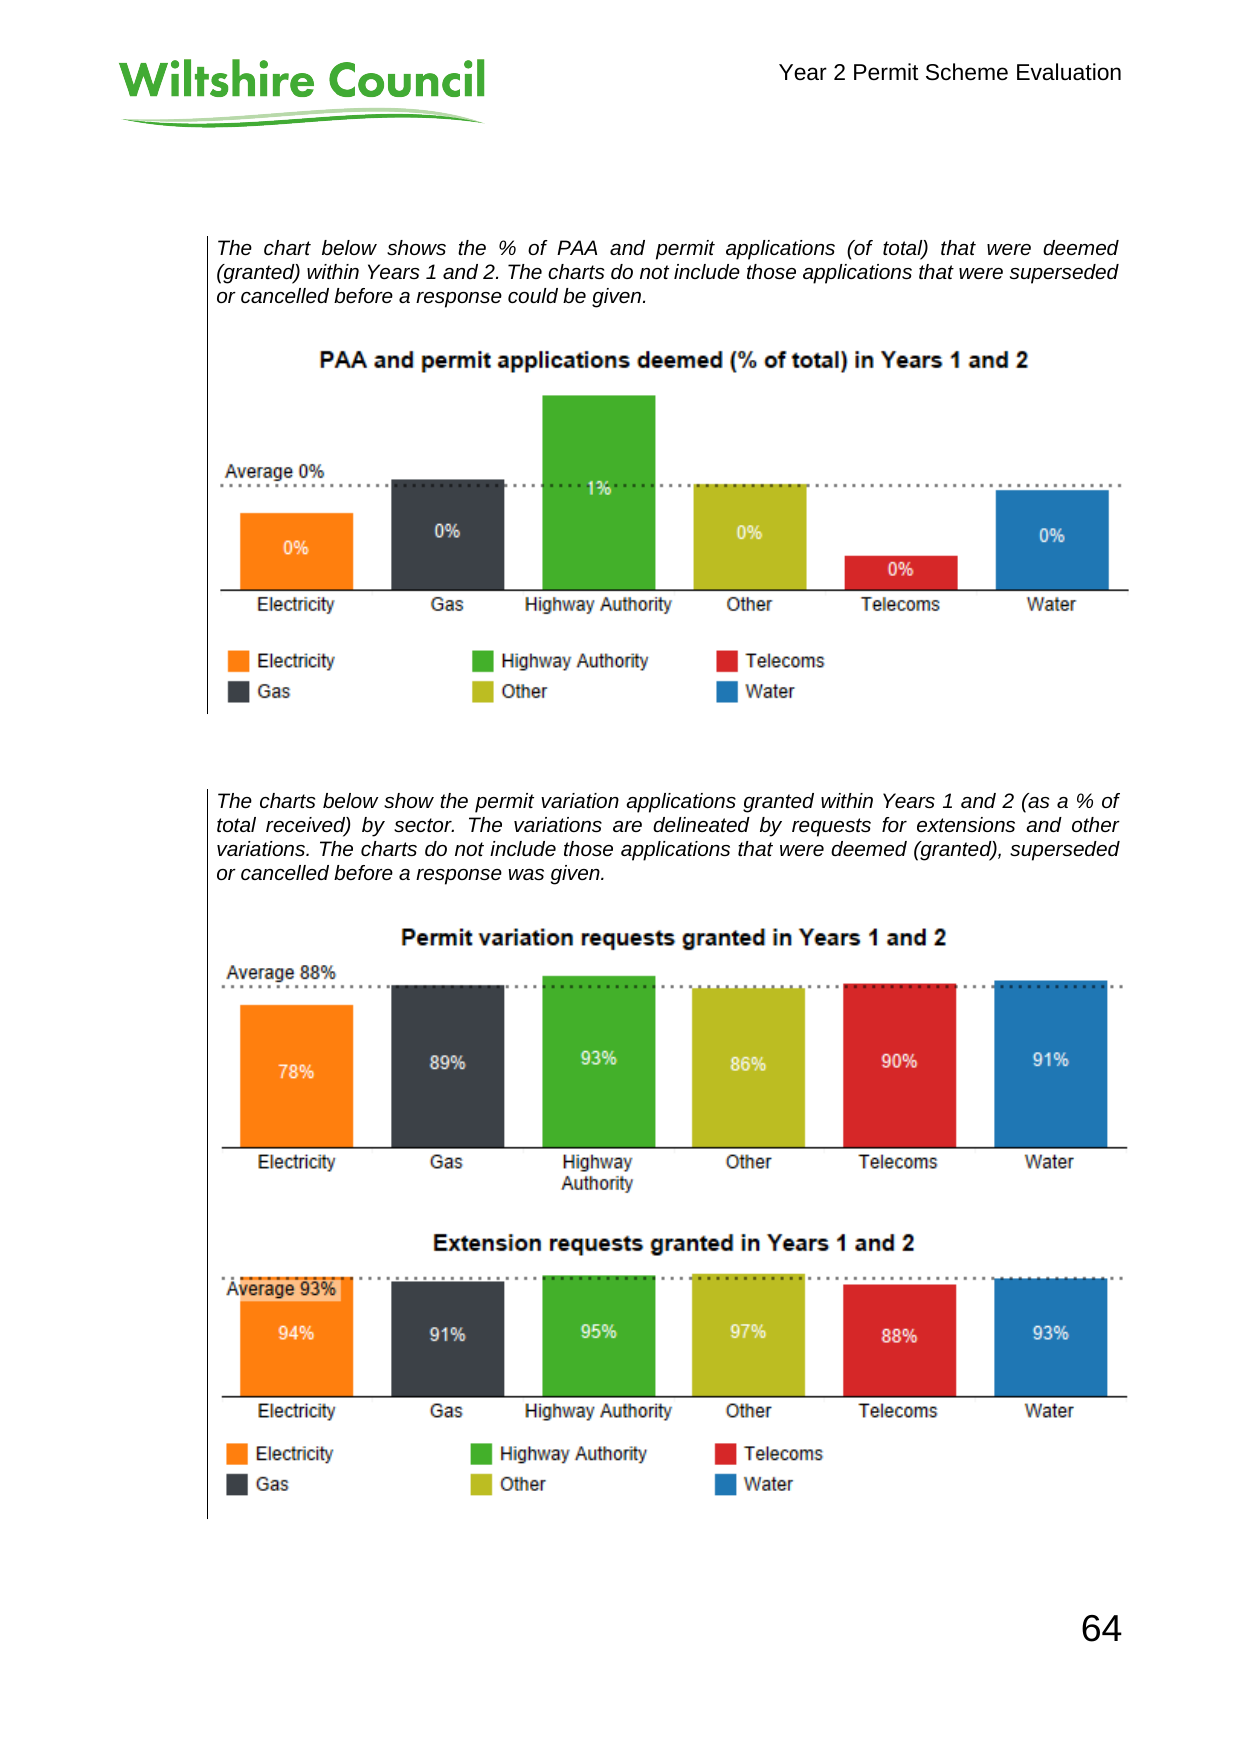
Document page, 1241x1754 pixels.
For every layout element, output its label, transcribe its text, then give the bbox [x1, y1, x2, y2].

text The chart below shows the % of PAA and permit applications (of total) that were deemed (granted) within Years 1 and 2. The charts do not include those applications that were superseded or cancelled before a response could be given. [208, 236, 1122, 308]
text The charts below show the permit variation applications granted within Years 1 and 2 (as a % of total received) by sector. The variations are delineated by requests for extensions and other variations. The charts do not include those applications that were deemed (granted), superseded or cancelled before a response was given. [207, 788, 1122, 884]
